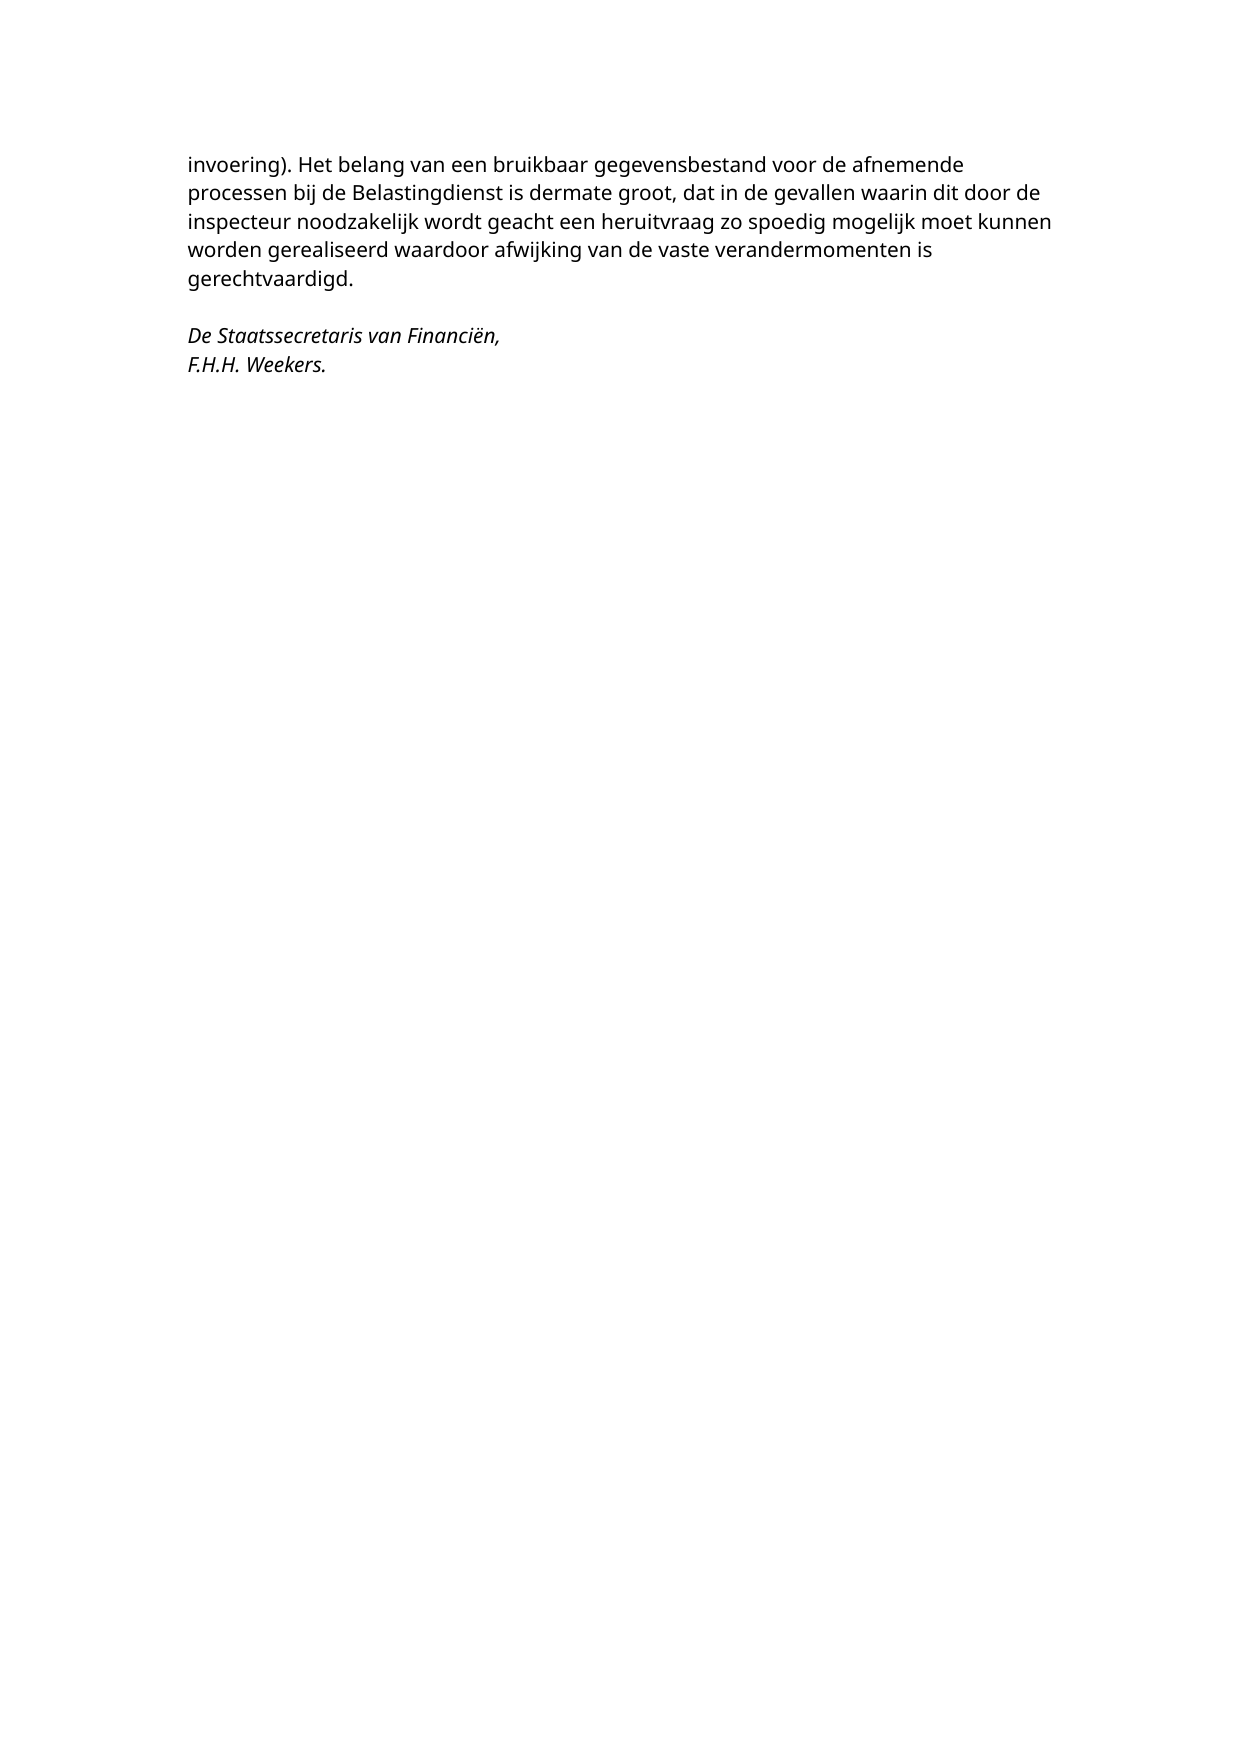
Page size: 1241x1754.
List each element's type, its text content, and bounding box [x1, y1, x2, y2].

text De Staatssecretaris van Financiën, [187, 322, 1053, 350]
text F.H.H. Weekers. [187, 350, 1053, 378]
text invoering). Het belang van een bruikbaar gegevensbestand voor de afnemende processen bij de Belastingdienst is dermate groot, dat in de gevallen waarin dit door de inspecteur noodzakelijk wordt geacht een heruitvraag zo spoedig mogelijk moet kunnen worden gerealiseerd waardoor afwijking van de vaste verandermomenten is gerechtvaardigd. [187, 150, 1053, 292]
